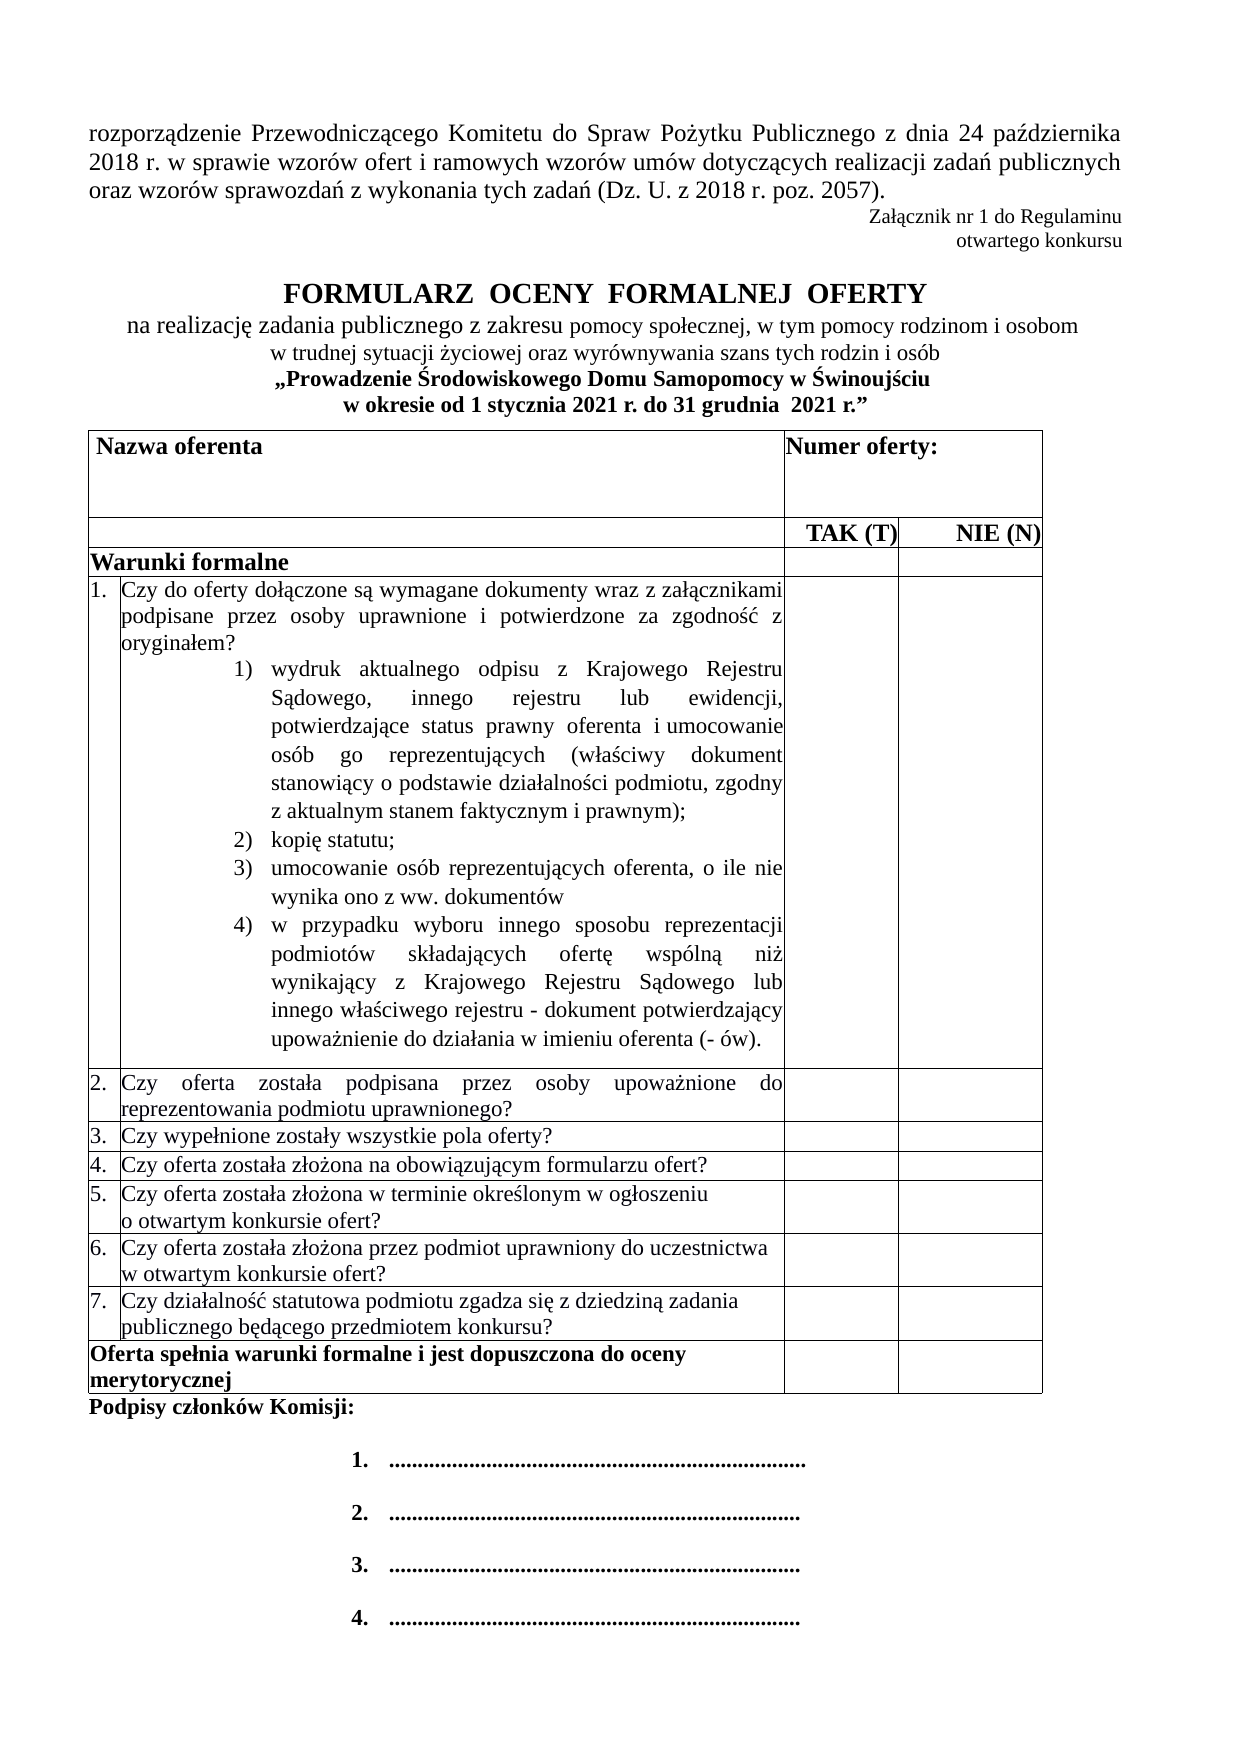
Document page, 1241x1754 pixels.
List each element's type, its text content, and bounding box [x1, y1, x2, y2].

table_cell [785, 1152, 898, 1180]
table_cell [785, 1341, 898, 1393]
table_cell NIE (N) [899, 518, 1042, 546]
table_cell Czy wypełnione zostały wszystkie pola oferty? [121, 1122, 784, 1151]
text 3. ........................................................................ [351, 1551, 1122, 1578]
text Podpisy członków Komisji: [89, 1393, 1122, 1419]
table_cell Oferta spełnia warunki formalne i jest dopuszczona do oceny merytorycznej [89, 1341, 784, 1393]
text rozporządzenie Przewodniczącego Komitetu do Spraw Pożytku Publicznego z dnia 24 października 2018 r. w sprawie wzorów ofert i ramowych wzorów umów dotyczących realizacji zadań publicznych oraz wzorów sprawozdań z wykonania tych zadań (Dz. U. z 2018 r. poz. 2057). [89, 118, 1122, 204]
table_cell [899, 1069, 1042, 1121]
table_cell Czy oferta została złożona w terminie określonym w ogłoszeniu o otwartym konkursie ofert? [121, 1181, 784, 1233]
table_cell Czy oferta została złożona przez podmiot uprawniony do uczestnictwa w otwartym konkursie ofert? [121, 1234, 784, 1286]
text „Prowadzenie Środowiskowego Domu Samopomocy w Świnoujściu w okresie od 1 stycznia 2021 r. do 31 grudnia 2021 r.” [89, 365, 1122, 418]
table_cell [785, 548, 898, 576]
text FORMULARZ OCENY FORMALNEJ OFERTY [89, 277, 1122, 310]
table_cell 4. [89, 1152, 120, 1180]
table_cell Czy oferta została złożona na obowiązującym formularzu ofert? [121, 1152, 784, 1180]
table_cell Czy oferta została podpisana przez osoby upoważnione do reprezentowania podmiotu uprawnionego? [121, 1069, 784, 1121]
table_cell [785, 577, 898, 1068]
table_cell 7. [89, 1287, 120, 1339]
table_cell 6. [89, 1234, 120, 1286]
table_cell [785, 1234, 898, 1286]
table_cell [899, 1122, 1042, 1151]
table_cell Warunki formalne [89, 548, 784, 576]
table_cell [899, 1287, 1042, 1339]
table_cell TAK (T) [785, 518, 898, 546]
table_cell [899, 1341, 1042, 1393]
table_cell 3. [89, 1122, 120, 1151]
text 2. ........................................................................ [351, 1499, 1122, 1525]
text 4. ........................................................................ [351, 1604, 1122, 1630]
text na realizację zadania publicznego z zakresu pomocy społecznej, w tym pomocy rodzinom i osobom w trudnej sytuacji życiowej oraz wyrównywania szans tych rodzin i osób [89, 310, 1122, 365]
table_cell [899, 1181, 1042, 1233]
table_cell [899, 548, 1042, 576]
table_cell [89, 518, 784, 546]
text otwartego konkursu [384, 228, 1122, 252]
table_cell 2. [89, 1069, 120, 1121]
table_cell Czy do oferty dołączone są wymagane dokumenty wraz z załącznikami podpisane przez osoby uprawnione i potwierdzone za zgodność z oryginałem? wydruk aktualnego odpisu z Krajowego Rejestru Sądowego, innego rejestru lub ewidencji, potwierdzające status prawny oferenta i umocowanie osób go reprezentujących (właściwy dokument stanowiący o podstawie działalności podmiotu, zgodny z aktualnym stanem faktycznym i prawnym); kopię statutu; umocowanie osób reprezentujących oferenta, o ile nie wynika ono z ww. dokumentów w przypadku wyboru innego sposobu reprezentacji podmiotów składających ofertę wspólną niż wynikający z Krajowego Rejestru Sądowego lub innego właściwego rejestru - dokument potwierdzający upoważnienie do działania w imieniu oferenta (- ów). [121, 577, 784, 1068]
table_cell [785, 1181, 898, 1233]
table_cell [785, 1122, 898, 1151]
table_cell 1. [89, 577, 120, 1068]
table_cell 5. [89, 1181, 120, 1233]
table_cell Czy działalność statutowa podmiotu zgadza się z dziedziną zadania publicznego będącego przedmiotem konkursu? [121, 1287, 784, 1339]
table_cell [899, 577, 1042, 1068]
table_cell [785, 1069, 898, 1121]
text 1. ......................................................................... [351, 1446, 1122, 1472]
table_cell [899, 1152, 1042, 1180]
table_cell [785, 1287, 898, 1339]
table_cell [899, 1234, 1042, 1286]
table_header Nazwa oferenta [89, 431, 784, 517]
text Załącznik nr 1 do Regulaminu [753, 204, 1122, 228]
table_header Numer oferty: [785, 431, 1042, 517]
